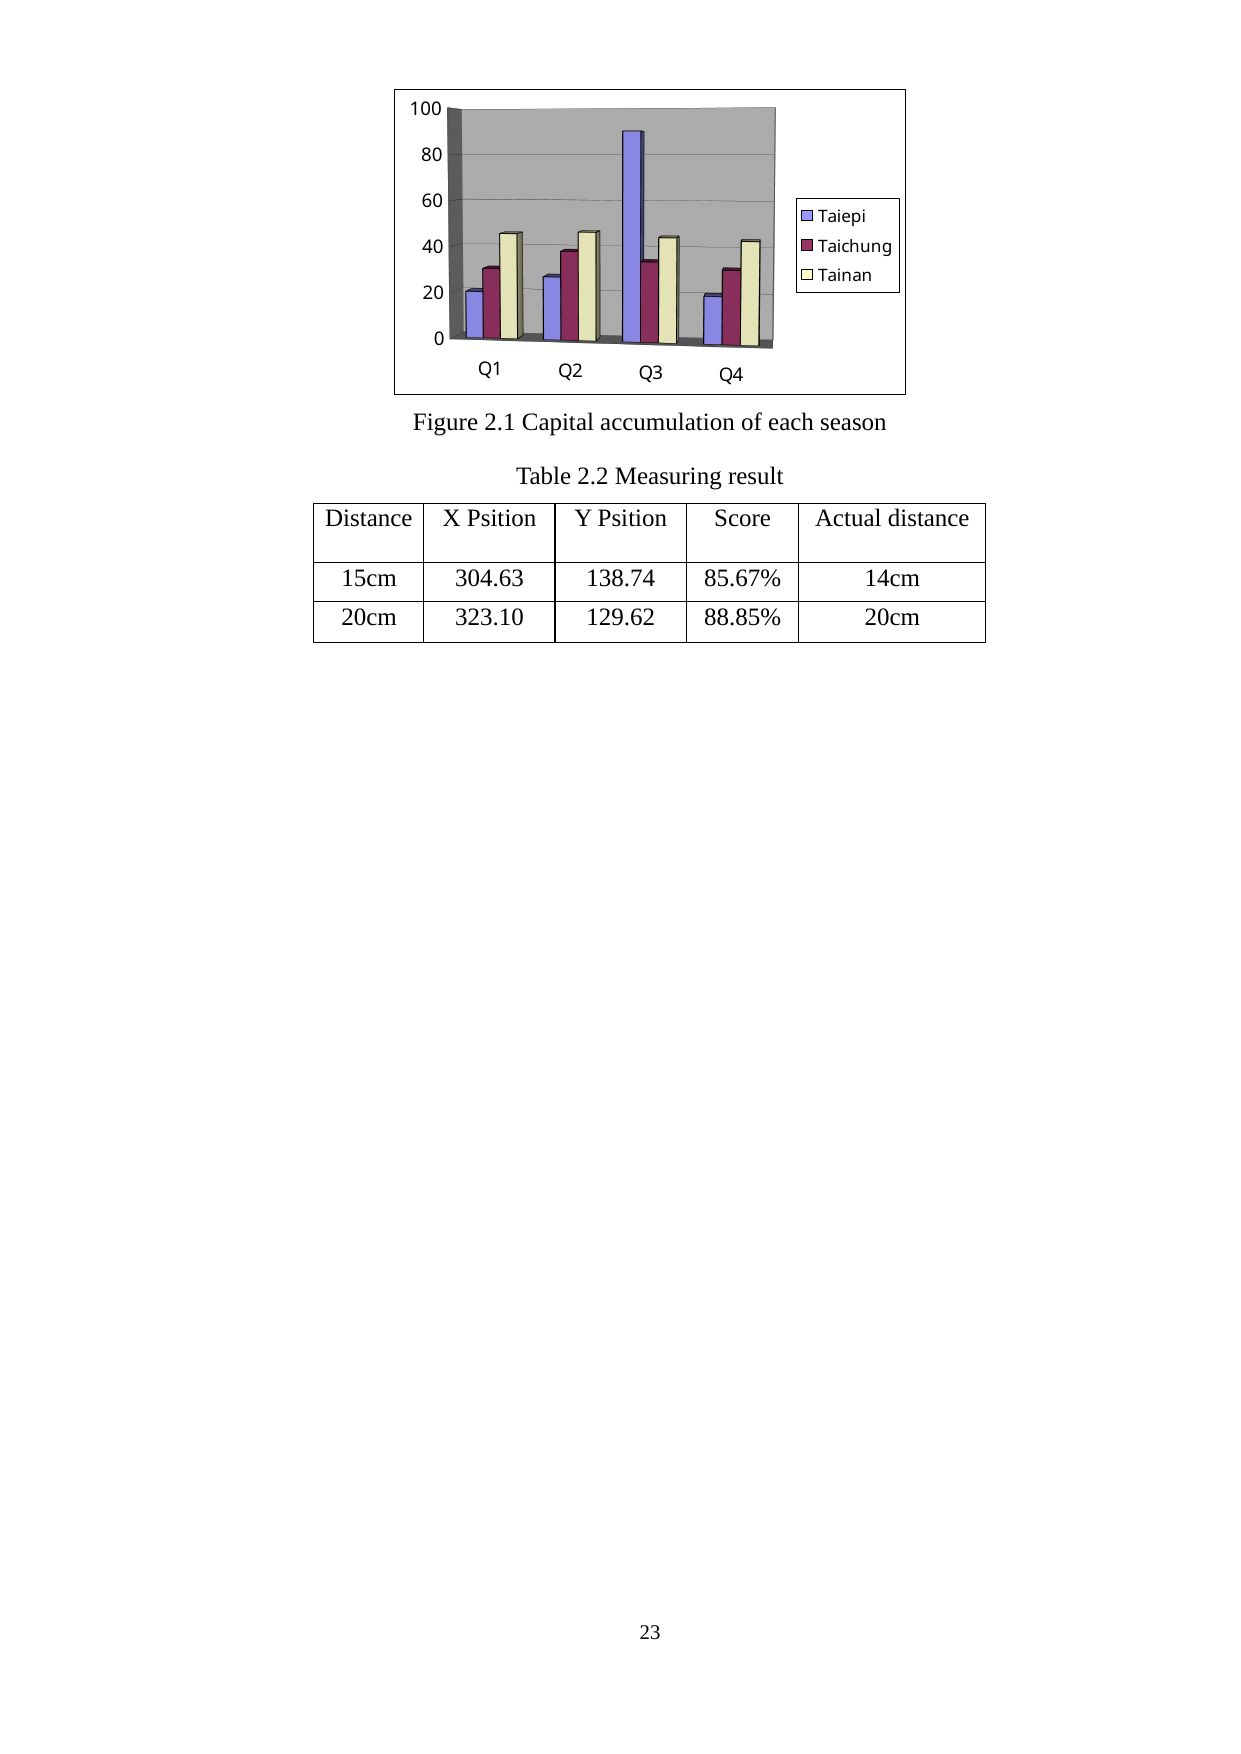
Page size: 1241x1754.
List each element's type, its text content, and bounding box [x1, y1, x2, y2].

table_cell 20cm [314, 602, 423, 642]
table_cell 15cm [314, 563, 423, 601]
table_header Y Psition [556, 504, 686, 562]
table_cell 20cm [799, 602, 985, 642]
table_cell 88.85% [687, 602, 798, 642]
table_header Actual distance [799, 504, 985, 562]
table_header X Psition [424, 504, 554, 562]
table_header Distance [314, 504, 423, 562]
text Table 2.2 Measuring result [177, 461, 1122, 490]
table_cell 138.74 [556, 563, 686, 601]
table_cell 85.67% [687, 563, 798, 601]
table_cell 323.10 [424, 602, 554, 642]
table_cell 14cm [799, 563, 985, 601]
text Figure 2.1 Capital accumulation of each season [177, 407, 1122, 436]
table_cell 304.63 [424, 563, 554, 601]
table_cell 129.62 [556, 602, 686, 642]
table_header Score [687, 504, 798, 562]
